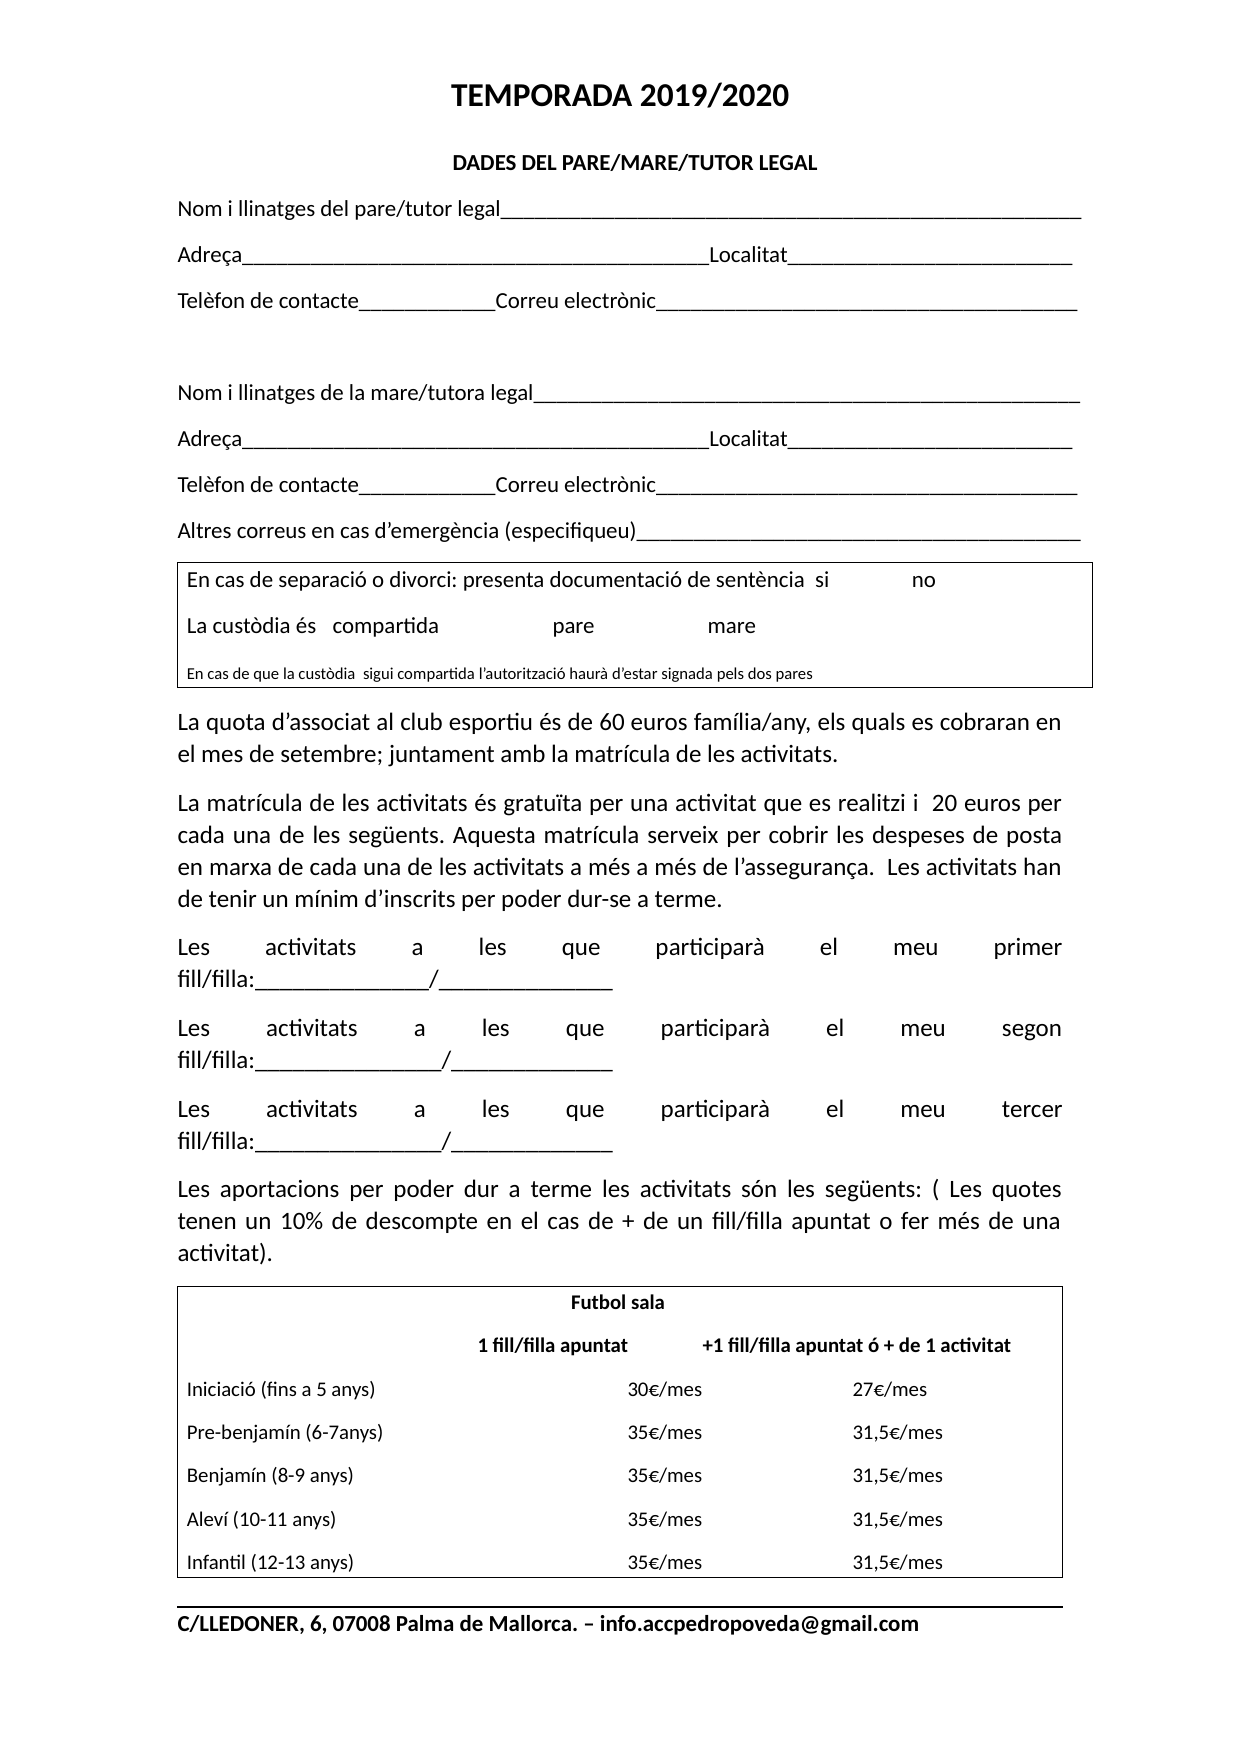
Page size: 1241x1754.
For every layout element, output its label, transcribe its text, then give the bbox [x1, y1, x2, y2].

text Adreça_________________________________________Localitat_________________________ [177, 240, 1093, 268]
picture [437, 613, 467, 638]
picture [812, 613, 842, 638]
text En cas de separació o divorci: presenta documentació de sentència si no [178, 563, 1092, 593]
picture [850, 570, 879, 595]
text 1 fill/filla apuntat +1 fill/filla apuntat ó + de 1 activitat [178, 1329, 1062, 1358]
text Les activitats a les que participarà el meu tercer fill/filla:_______________/_____________ [177, 1093, 1063, 1155]
text Futbol sala [178, 1287, 1062, 1314]
text Les aportacions per poder dur a terme les activitats són les següents: ( Les quotes tenen un 10% de descompte en el cas de + de un fill/filla apuntat o fer més de una activitat). [177, 1173, 1063, 1268]
text DADES DEL PARE/MARE/TUTOR LEGAL [177, 148, 1093, 176]
text Pre-benjamín (6-7anys) 35€/mes 31,5€/mes [178, 1416, 1062, 1444]
text Altres correus en cas d’emergència (especifiqueu)_______________________________________ [177, 516, 1093, 544]
text Nom i llinatges del pare/tutor legal___________________________________________________ [177, 194, 1093, 222]
text La custòdia és compartida pare mare [178, 608, 1092, 639]
text Nom i llinatges de la mare/tutora legal________________________________________________ [177, 378, 1093, 406]
text La quota d’associat al club esportiu és de 60 euros família/any, els quals es cobraran en el mes de setembre; juntament amb la matrícula de les activitats. [177, 706, 1063, 769]
text Infantil (12-13 anys) 35€/mes 31,5€/mes [178, 1546, 1062, 1577]
text Telèfon de contacte____________Correu electrònic_____________________________________ [177, 470, 1093, 498]
text La matrícula de les activitats és gratuïta per una activitat que es realitzi i 20 euros per cada una de les següents. Aquesta matrícula serveix per cobrir les despeses de posta en marxa de cada una de les activitats a més a més de l’assegurança. Les activitats han de tenir un mínim d’inscrits per poder dur-se a terme. [177, 787, 1063, 913]
text Telèfon de contacte____________Correu electrònic_____________________________________ [177, 286, 1093, 314]
text Aleví (10-11 anys) 35€/mes 31,5€/mes [178, 1503, 1062, 1531]
picture [943, 570, 973, 595]
text Iniciació (fins a 5 anys) 30€/mes 27€/mes [178, 1373, 1062, 1401]
text Benjamín (8-9 anys) 35€/mes 31,5€/mes [178, 1459, 1062, 1488]
text En cas de que la custòdia sigui compartida l’autorització haurà d’estar signada pels dos pares [178, 654, 1092, 687]
text Les activitats a les que participarà el meu primer fill/filla:______________/______________ [177, 932, 1063, 994]
picture [643, 613, 673, 638]
text Adreça_________________________________________Localitat_________________________ [177, 424, 1093, 452]
text Les activitats a les que participarà el meu segon fill/filla:_______________/_____________ [177, 1012, 1063, 1075]
